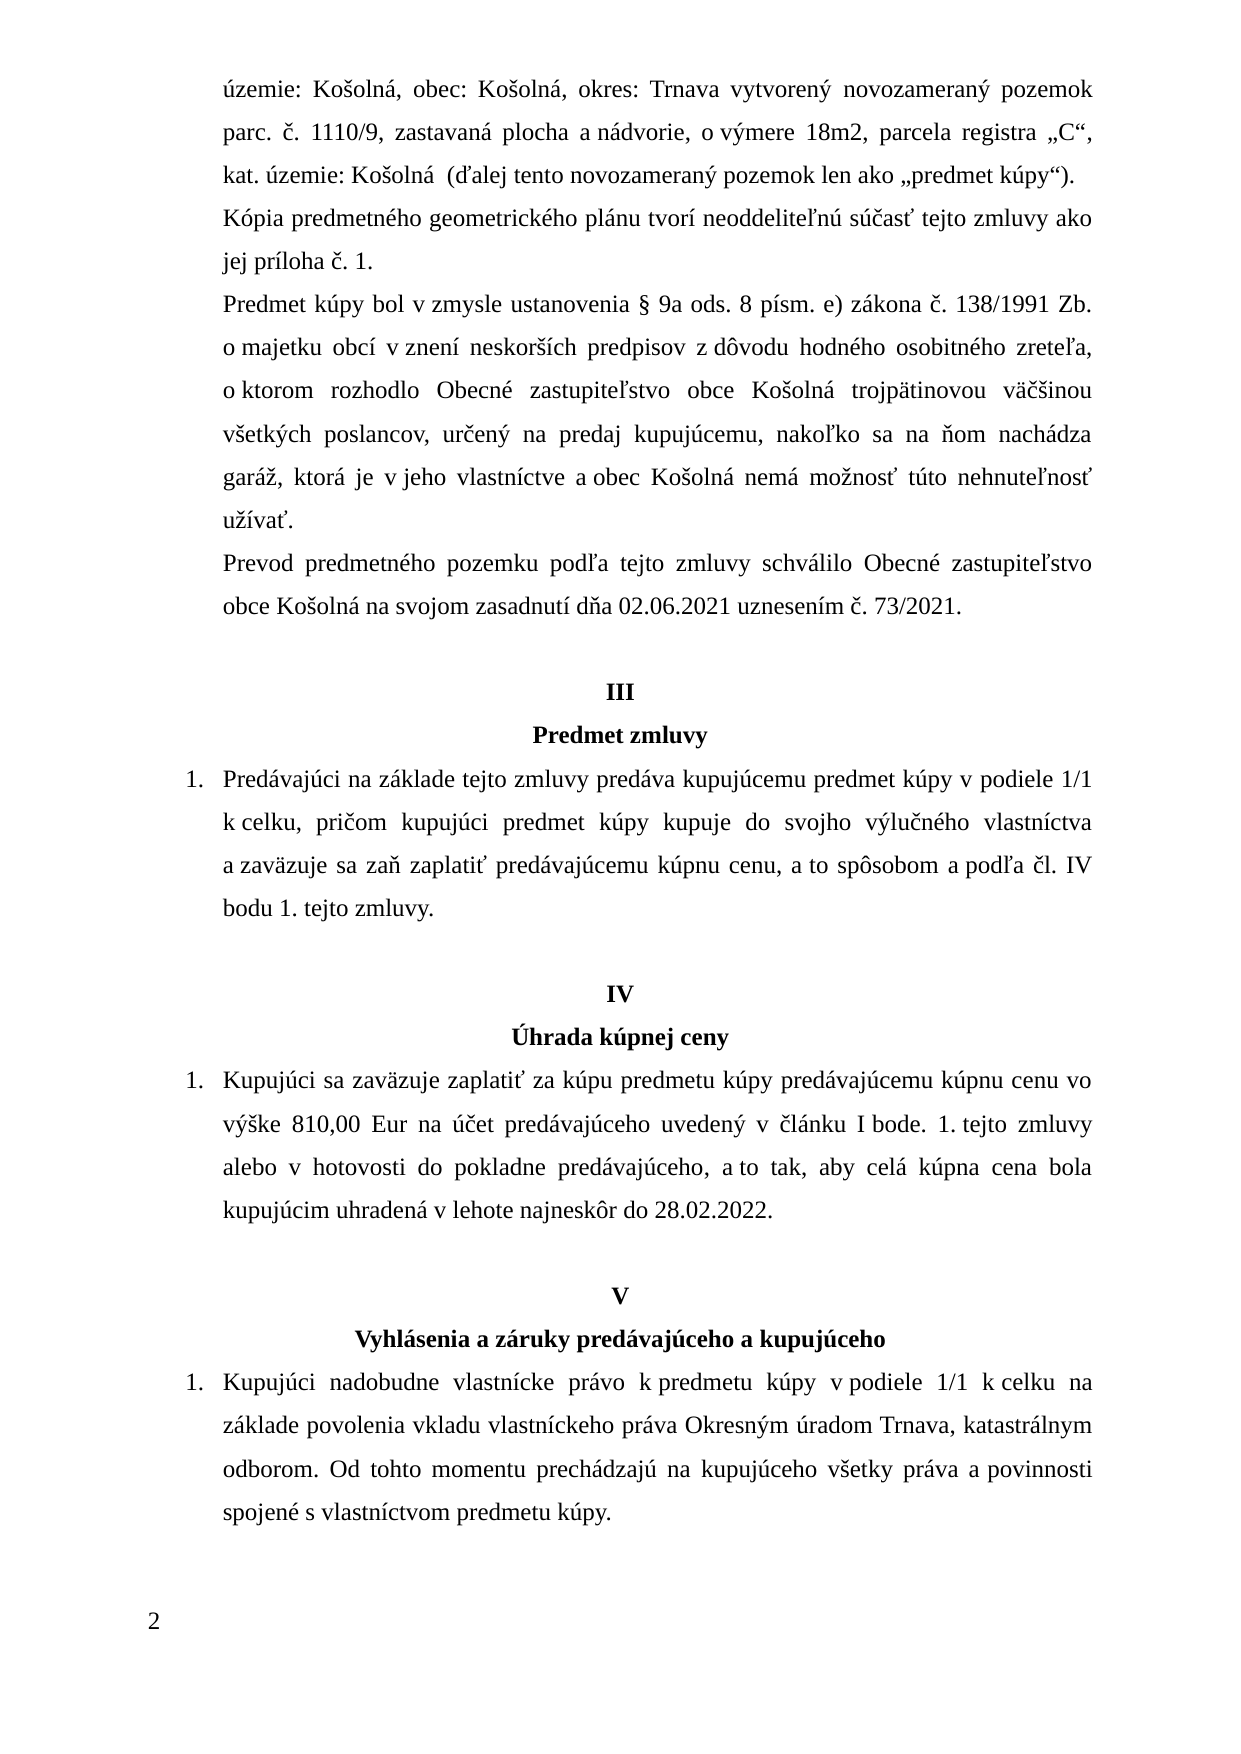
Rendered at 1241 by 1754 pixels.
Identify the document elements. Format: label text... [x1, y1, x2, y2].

text III [148, 677, 1093, 706]
text Úhrada kúpnej ceny [148, 1022, 1093, 1051]
list Predávajúci na základe tejto zmluvy predáva kupujúcemu predmet kúpy v podiele 1/1 k celku, pričom kupujúci predmet kúpy kupuje do svojho výlučného vlastníctva a zaväzuje sa zaň zaplatiť predávajúcemu kúpnu cenu, a to spôsobom a podľa čl. IV bodu 1. tejto zmluvy. [185, 764, 1093, 922]
text V [148, 1281, 1093, 1310]
text Vyhlásenia a záruky predávajúceho a kupujúceho [148, 1324, 1093, 1353]
text Prevod predmetného pozemku podľa tejto zmluvy schválilo Obecné zastupiteľstvo obce Košolná na svojom zasadnutí dňa 02.06.2021 uznesením č. 73/2021. [223, 548, 1093, 620]
list Kupujúci nadobudne vlastnícke právo k predmetu kúpy v podiele 1/1 k celku na základe povolenia vkladu vlastníckeho práva Okresným úradom Trnava, katastrálnym odborom. Od tohto momentu prechádzajú na kupujúceho všetky práva a povinnosti spojené s vlastníctvom predmetu kúpy. [185, 1367, 1093, 1526]
text Predmet kúpy bol v zmysle ustanovenia § 9a ods. 8 písm. e) zákona č. 138/1991 Zb. o majetku obcí v znení neskorších predpisov z dôvodu hodného osobitného zreteľa, o ktorom rozhodlo Obecné zastupiteľstvo obce Košolná trojpätinovou väčšinou všetkých poslancov, určený na predaj kupujúcemu, nakoľko sa na ňom nachádza garáž, ktorá je v jeho vlastníctve a obec Košolná nemá možnosť túto nehnuteľnosť užívať. [223, 289, 1093, 534]
text IV [148, 979, 1093, 1008]
text Kópia predmetného geometrického plánu tvorí neoddeliteľnú súčasť tejto zmluvy ako jej príloha č. 1. [223, 203, 1093, 275]
list Kupujúci sa zaväzuje zaplatiť za kúpu predmetu kúpy predávajúcemu kúpnu cenu vo výške 810,00 Eur na účet predávajúceho uvedený v článku I bode. 1. tejto zmluvy alebo v hotovosti do pokladne predávajúceho, a to tak, aby celá kúpna cena bola kupujúcim uhradená v lehote najneskôr do 28.02.2022. [185, 1066, 1093, 1224]
text Predmet zmluvy [148, 721, 1093, 749]
list územie: Košolná, obec: Košolná, okres: Trnava vytvorený novozameraný pozemok parc. č. 1110/9, zastavaná plocha a nádvorie, o výmere 18m2, parcela registra „C“, kat. územie: Košolná (ďalej tento novozameraný pozemok len ako „predmet kúpy“). [185, 74, 1093, 189]
